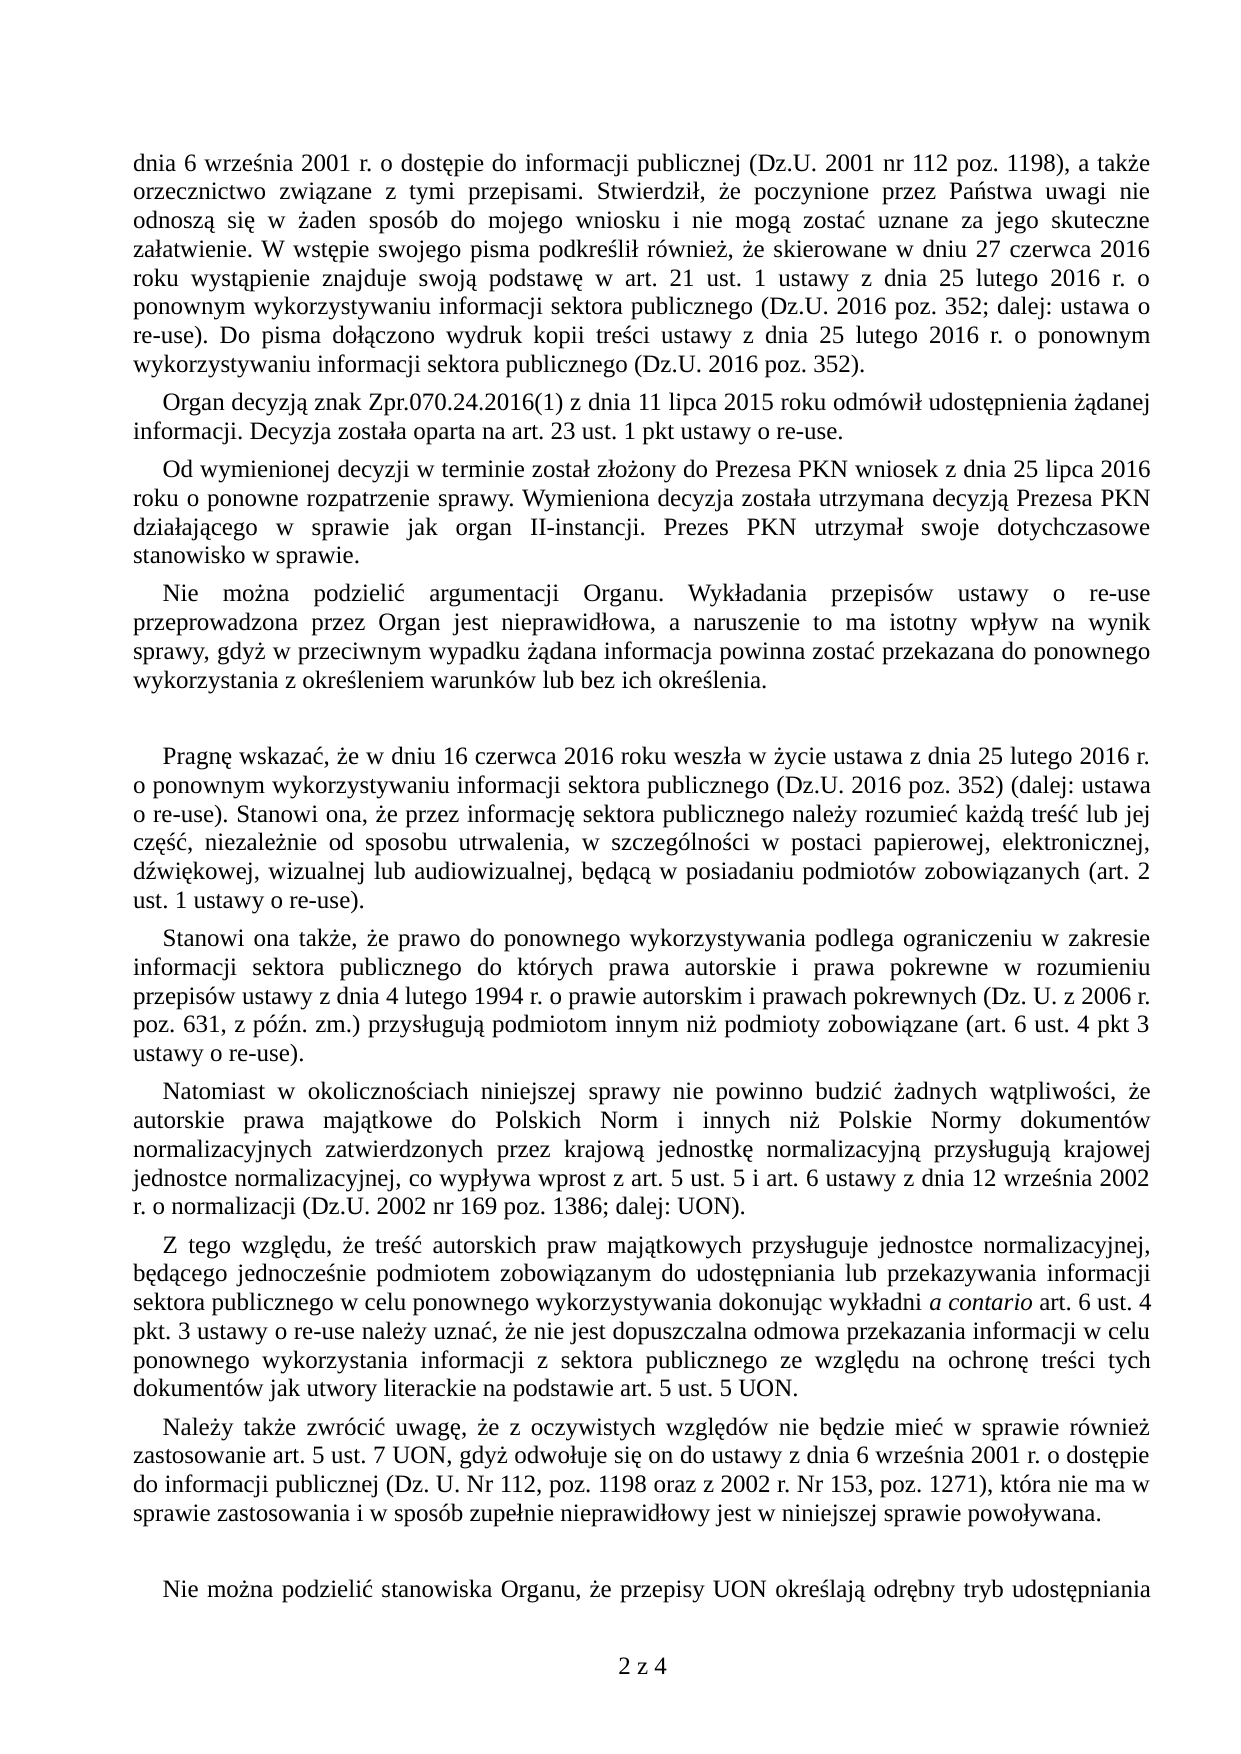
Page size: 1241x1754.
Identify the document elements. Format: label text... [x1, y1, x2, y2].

text Pragnę wskazać, że w dniu 16 czerwca 2016 roku weszła w życie ustawa z dnia 25 lutego 2016 r. o ponownym wykorzystywaniu informacji sektora publicznego (Dz.U. 2016 poz. 352) (dalej: ustawa o re-use). Stanowi ona, że przez informację sektora publicznego należy rozumieć każdą treść lub jej część, niezależnie od sposobu utrwalenia, w szczególności w postaci papierowej, elektronicznej, dźwiękowej, wizualnej lub audiowizualnej, będącą w posiadaniu podmiotów zobowiązanych (art. 2 ust. 1 ustawy o re-use). [133, 741, 1152, 914]
text Nie można podzielić argumentacji Organu. Wykładania przepisów ustawy o re-use przeprowadzona przez Organ jest nieprawidłowa, a naruszenie to ma istotny wpływ na wynik sprawy, gdyż w przeciwnym wypadku żądana informacja powinna zostać przekazana do ponownego wykorzystania z określeniem warunków lub bez ich określenia. [133, 578, 1152, 693]
text Od wymienionej decyzji w terminie został złożony do Prezesa PKN wniosek z dnia 25 lipca 2016 roku o ponowne rozpatrzenie sprawy. Wymieniona decyzja została utrzymana decyzją Prezesa PKN działającego w sprawie jak organ II-instancji. Prezes PKN utrzymał swoje dotychczasowe stanowisko w sprawie. [133, 454, 1152, 569]
text Natomiast w okolicznościach niniejszej sprawy nie powinno budzić żadnych wątpliwości, że autorskie prawa majątkowe do Polskich Norm i innych niż Polskie Normy dokumentów normalizacyjnych zatwierdzonych przez krajową jednostkę normalizacyjną przysługują krajowej jednostce normalizacyjnej, co wypływa wprost z art. 5 ust. 5 i art. 6 ustawy z dnia 12 września 2002 r. o normalizacji (Dz.U. 2002 nr 169 poz. 1386; dalej: UON). [133, 1076, 1152, 1220]
text Z tego względu, że treść autorskich praw majątkowych przysługuje jednostce normalizacyjnej, będącego jednocześnie podmiotem zobowiązanym do udostępniania lub przekazywania informacji sektora publicznego w celu ponownego wykorzystywania dokonując wykładni a contario art. 6 ust. 4 pkt. 3 ustawy o re-use należy uznać, że nie jest dopuszczalna odmowa przekazania informacji w celu ponownego wykorzystania informacji z sektora publicznego ze względu na ochronę treści tych dokumentów jak utwory literackie na podstawie art. 5 ust. 5 UON. [133, 1230, 1152, 1402]
text Organ decyzją znak Zpr.070.24.2016(1) z dnia 11 lipca 2015 roku odmówił udostępnienia żądanej informacji. Decyzja została oparta na art. 23 ust. 1 pkt ustawy o re-use. [133, 387, 1152, 444]
text Stanowi ona także, że prawo do ponownego wykorzystywania podlega ograniczeniu w zakresie informacji sektora publicznego do których prawa autorskie i prawa pokrewne w rozumieniu przepisów ustawy z dnia 4 lutego 1994 r. o prawie autorskim i prawach pokrewnych (Dz. U. z 2006 r. poz. 631, z późn. zm.) przysługują podmiotom innym niż podmioty zobowiązane (art. 6 ust. 4 pkt 3 ustawy o re-use). [133, 923, 1152, 1067]
text Nie można podzielić stanowiska Organu, że przepisy UON określają odrębny tryb udostępniania [133, 1574, 1152, 1603]
text Należy także zwrócić uwagę, że z oczywistych względów nie będzie mieć w sprawie również zastosowanie art. 5 ust. 7 UON, gdyż odwołuje się on do ustawy z dnia 6 września 2001 r. o dostępie do informacji publicznej (Dz. U. Nr 112, poz. 1198 oraz z 2002 r. Nr 153, poz. 1271), która nie ma w sprawie zastosowania i w sposób zupełnie nieprawidłowy jest w niniejszej sprawie powoływana. [133, 1412, 1152, 1527]
text dnia 6 września 2001 r. o dostępie do informacji publicznej (Dz.U. 2001 nr 112 poz. 1198), a także orzecznictwo związane z tymi przepisami. Stwierdził, że poczynione przez Państwa uwagi nie odnoszą się w żaden sposób do mojego wniosku i nie mogą zostać uznane za jego skuteczne załatwienie. W wstępie swojego pisma podkreślił również, że skierowane w dniu 27 czerwca 2016 roku wystąpienie znajduje swoją podstawę w art. 21 ust. 1 ustawy z dnia 25 lutego 2016 r. o ponownym wykorzystywaniu informacji sektora publicznego (Dz.U. 2016 poz. 352; dalej: ustawa o re-use). Do pisma dołączono wydruk kopii treści ustawy z dnia 25 lutego 2016 r. o ponownym wykorzystywaniu informacji sektora publicznego (Dz.U. 2016 poz. 352). [133, 148, 1152, 378]
